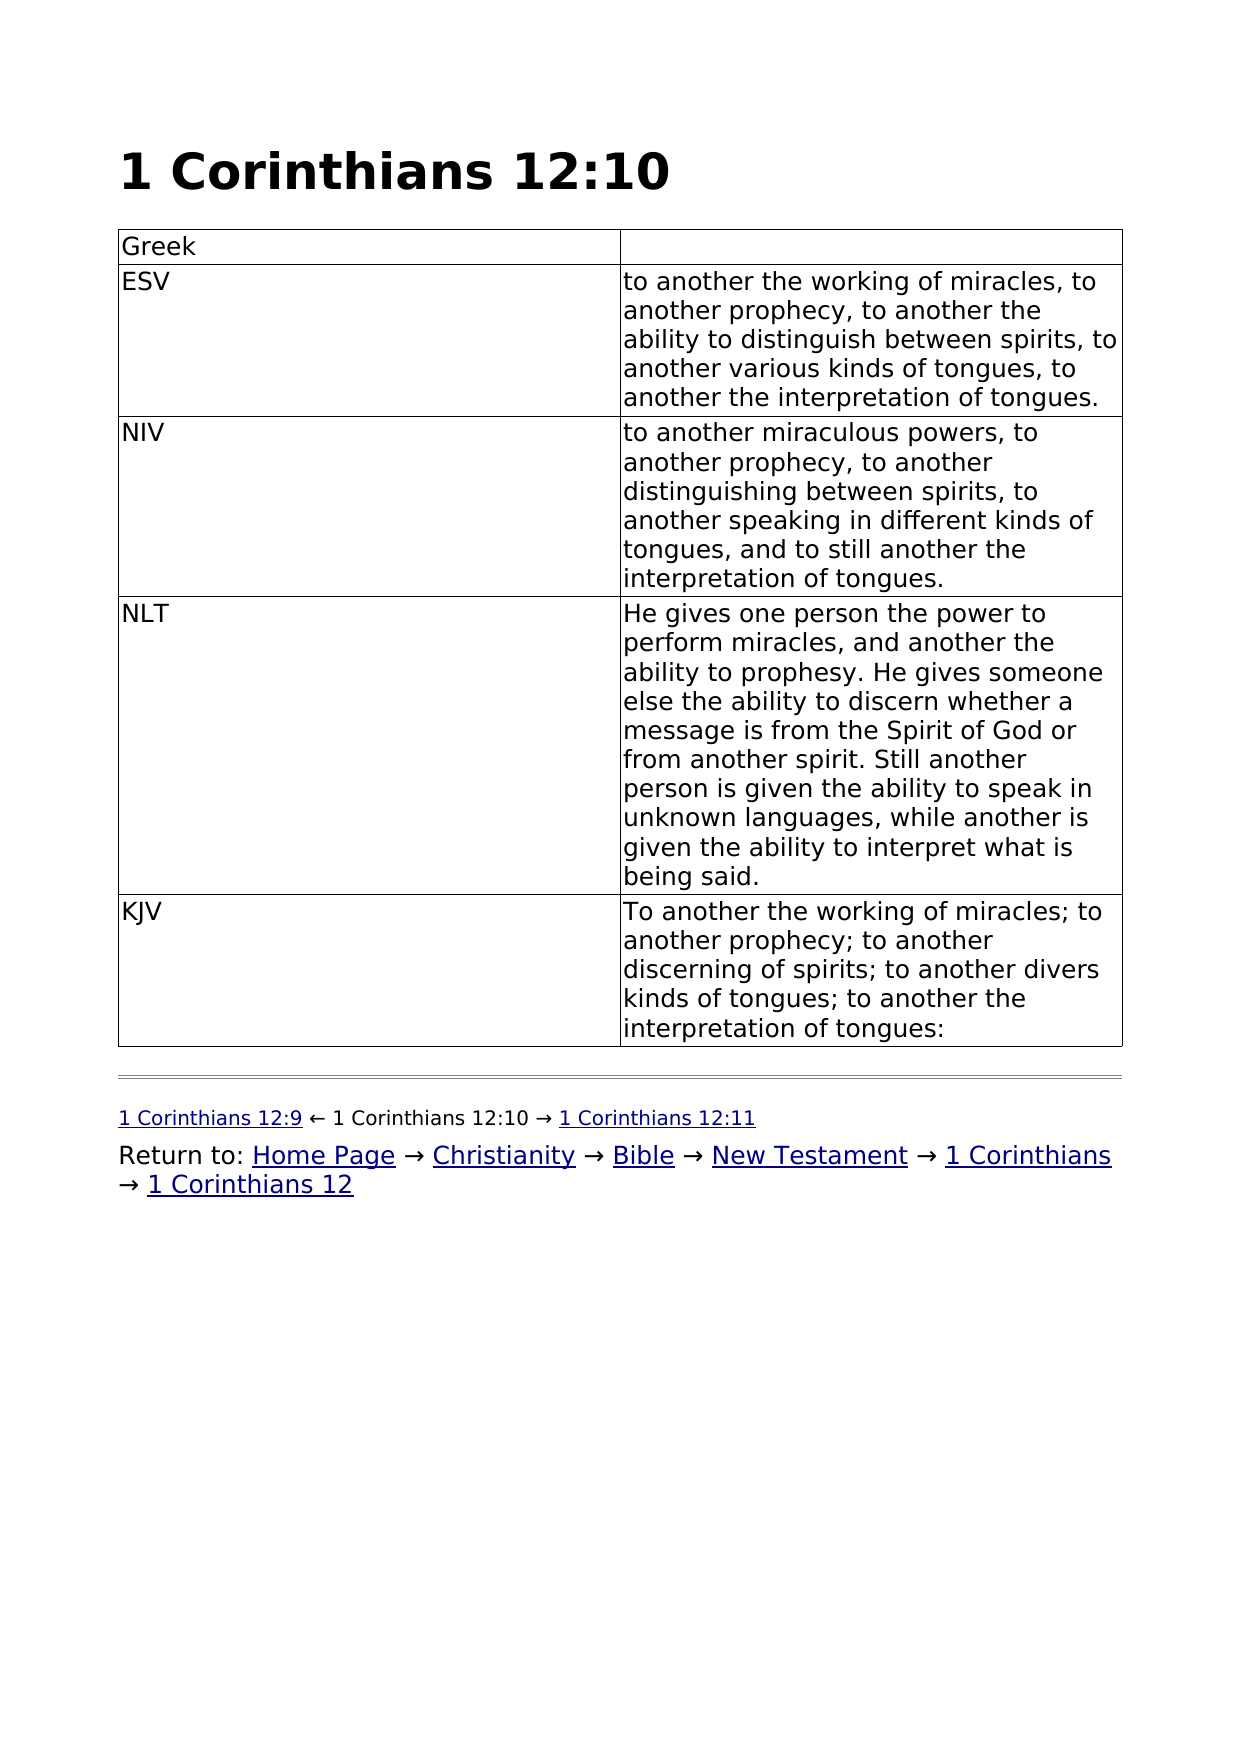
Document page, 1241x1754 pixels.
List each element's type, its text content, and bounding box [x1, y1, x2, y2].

table_cell He gives one person the power to perform miracles, and another the ability to prophesy. He gives someone else the ability to discern whether a message is from the Spirit of God or from another spirit. Still another person is given the ability to speak in unknown languages, while another is given the ability to interpret what is being said. [621, 597, 1122, 894]
table_cell NLT [119, 597, 620, 894]
table_cell ESV [119, 265, 620, 416]
table_header Greek [119, 230, 620, 264]
table_cell NIV [119, 417, 620, 596]
table_cell KJV [119, 895, 620, 1046]
text 1 Corinthians 12:9 ← 1 Corinthians 12:10 → 1 Corinthians 12:11 [118, 1107, 1122, 1141]
table_header [621, 230, 1122, 264]
table_cell to another the working of miracles, to another prophecy, to another the ability to distinguish between spirits, to another various kinds of tongues, to another the interpretation of tongues. [621, 265, 1122, 416]
table_cell To another the working of miracles; to another prophecy; to another discerning of spirits; to another divers kinds of tongues; to another the interpretation of tongues: [621, 895, 1122, 1046]
text Return to: Home Page → Christianity → Bible → New Testament → 1 Corinthians → 1 Corinthians 12 [118, 1141, 1122, 1199]
subtitle 1 Corinthians 12:10 [118, 143, 1122, 201]
table_cell to another miraculous powers, to another prophecy, to another distinguishing between spirits, to another speaking in different kinds of tongues, and to still another the interpretation of tongues. [621, 417, 1122, 596]
